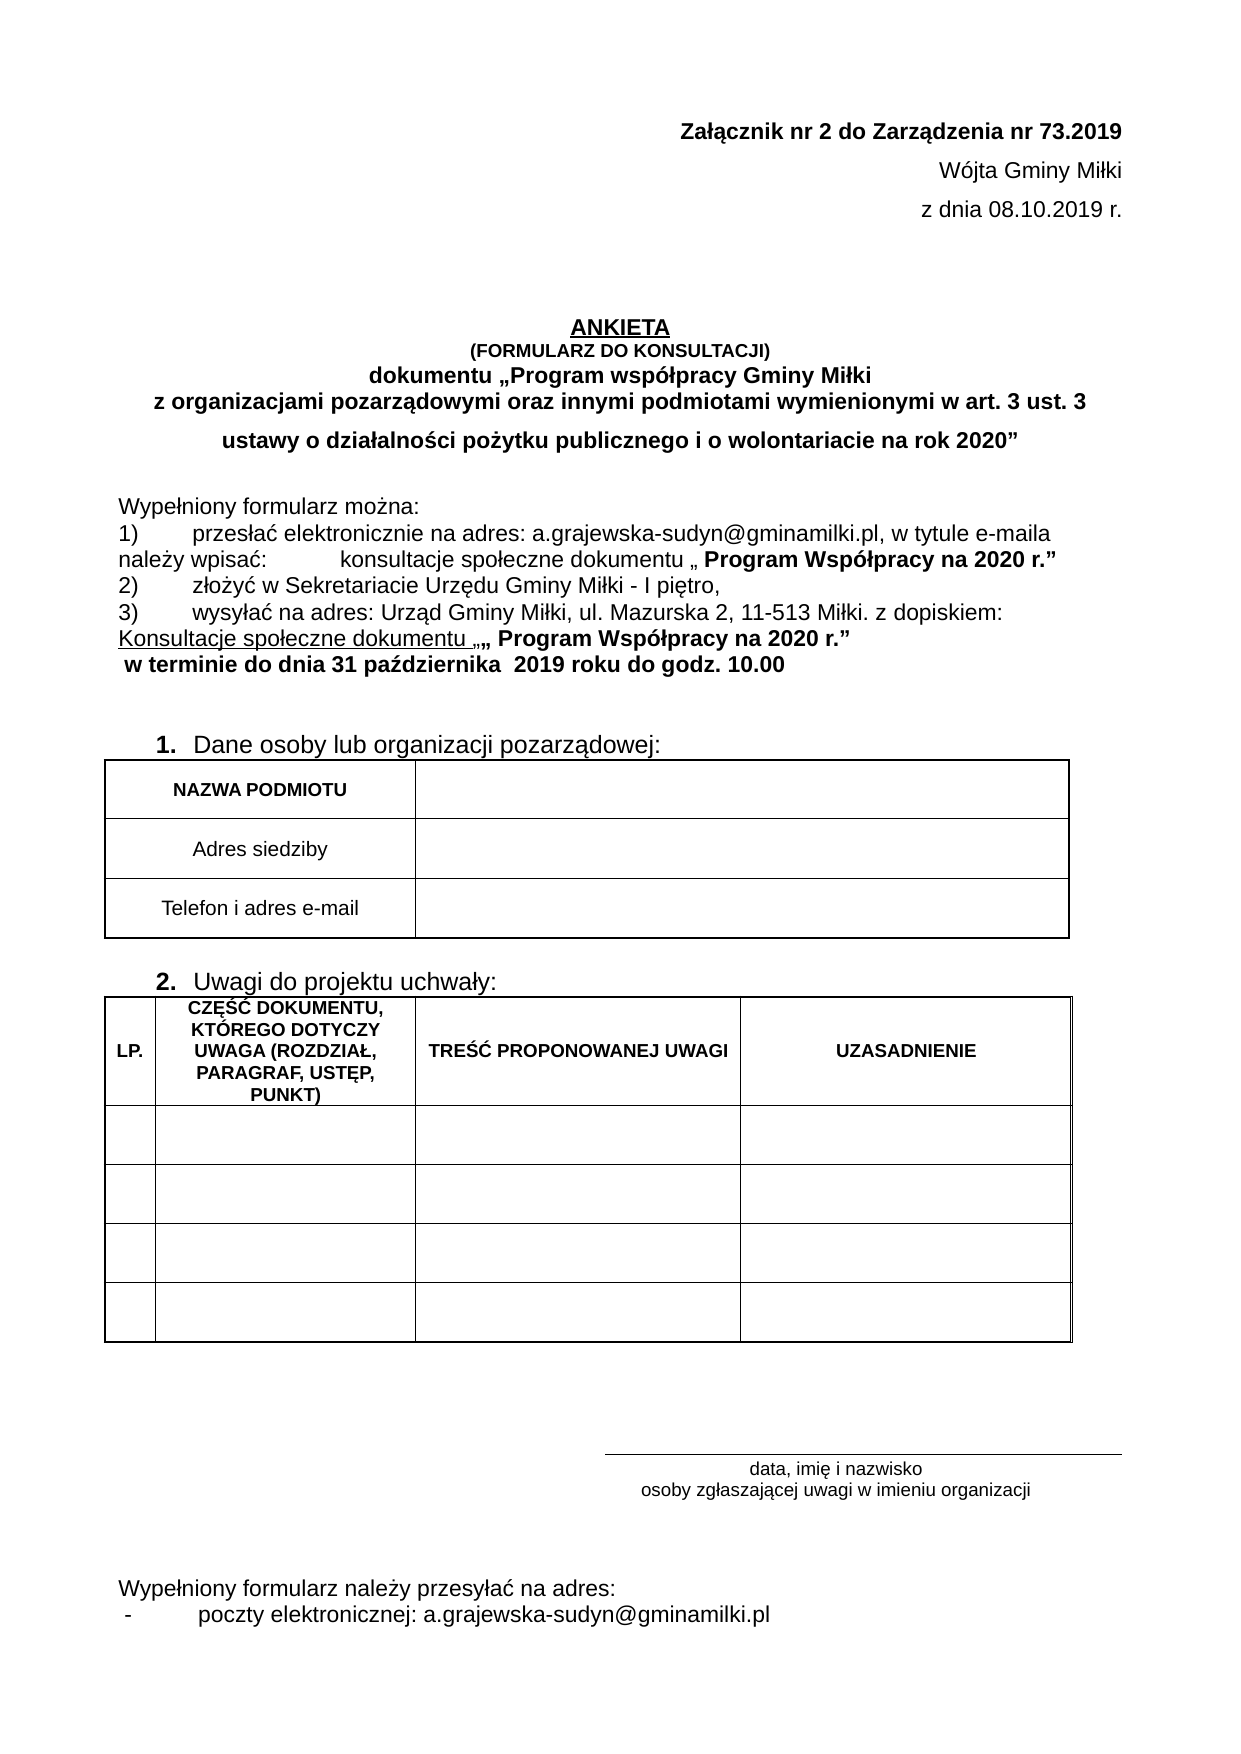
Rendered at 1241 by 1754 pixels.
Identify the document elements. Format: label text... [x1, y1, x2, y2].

table_cell [106, 1106, 155, 1164]
table_cell [106, 1165, 155, 1223]
table_cell [741, 1283, 1070, 1341]
table_header Nazwa podmiotu [106, 761, 415, 818]
table_cell [106, 1283, 155, 1341]
text ANKIETA [118, 314, 1122, 340]
table_cell [741, 1106, 1070, 1164]
table_header Część dokumentu, którego dotyczy uwaga (rozdział, paragraf, ustęp, punkt) [156, 998, 415, 1105]
table_cell Adres siedziby [106, 819, 415, 877]
text dokumentu „Program współpracy Gminy Miłki [118, 362, 1122, 388]
table_header Treść proponowanej uwagi [416, 998, 740, 1105]
text 2) złożyć w Sekretariacie Urzędu Gminy Miłki - I piętro, [118, 572, 1122, 599]
table_cell [416, 819, 1068, 877]
table_cell [156, 1224, 415, 1282]
text (FORMULARZ DO KONSULTACJI) [118, 340, 1122, 362]
list Dane osoby lub organizacji pozarządowej: [156, 731, 1122, 759]
text Wypełniony formularz można: [118, 493, 1122, 520]
table_header Uzasadnienie [741, 998, 1070, 1105]
text w terminie do dnia 31 października 2019 roku do godz. 10.00 [124, 651, 1122, 678]
table_cell [156, 1106, 415, 1164]
text Wójta Gminy Miłki [118, 157, 1122, 183]
table_header [416, 761, 1068, 818]
table_cell [416, 1106, 740, 1164]
table_cell [416, 1165, 740, 1223]
text 1) przesłać elektronicznie na adres: a.grajewska-sudyn@gminamilki.pl, w tytule e-maila należy wpisać: konsultacje społeczne dokumentu „ Program Współpracy na 2020 r.” [118, 520, 1122, 572]
table_cell [156, 1165, 415, 1223]
table_header Lp. [106, 998, 155, 1105]
text Załącznik nr 2 do Zarządzenia nr 73.2019 [118, 118, 1122, 144]
table_cell [416, 1283, 740, 1341]
text z dnia 08.10.2019 r. [118, 196, 1122, 222]
text - poczty elektronicznej: a.grajewska-sudyn@gminamilki.pl [124, 1601, 1122, 1628]
text osoby zgłaszającej uwagi w imieniu organizacji [549, 1479, 1122, 1501]
table_cell Telefon i adres e-mail [106, 879, 415, 936]
text z organizacjami pozarządowymi oraz innymi podmiotami wymienionymi w art. 3 ust. 3 ustawy o działalności pożytku publicznego i o wolontariacie na rok 2020” [118, 388, 1122, 454]
table_cell [106, 1224, 155, 1282]
table_cell [741, 1224, 1070, 1282]
table_cell [416, 879, 1068, 936]
text data, imię i nazwisko [549, 1458, 1122, 1479]
list Uwagi do projektu uchwały: [156, 967, 1122, 996]
table_cell [741, 1165, 1070, 1223]
text 3) wysyłać na adres: Urząd Gminy Miłki, ul. Mazurska 2, 11-513 Miłki. z dopiskiem: Konsultacje społeczne dokumentu „„ Program Współpracy na 2020 r.” [118, 599, 1122, 651]
table_cell [416, 1224, 740, 1282]
table_cell [156, 1283, 415, 1341]
text Wypełniony formularz należy przesyłać na adres: [118, 1575, 1122, 1601]
